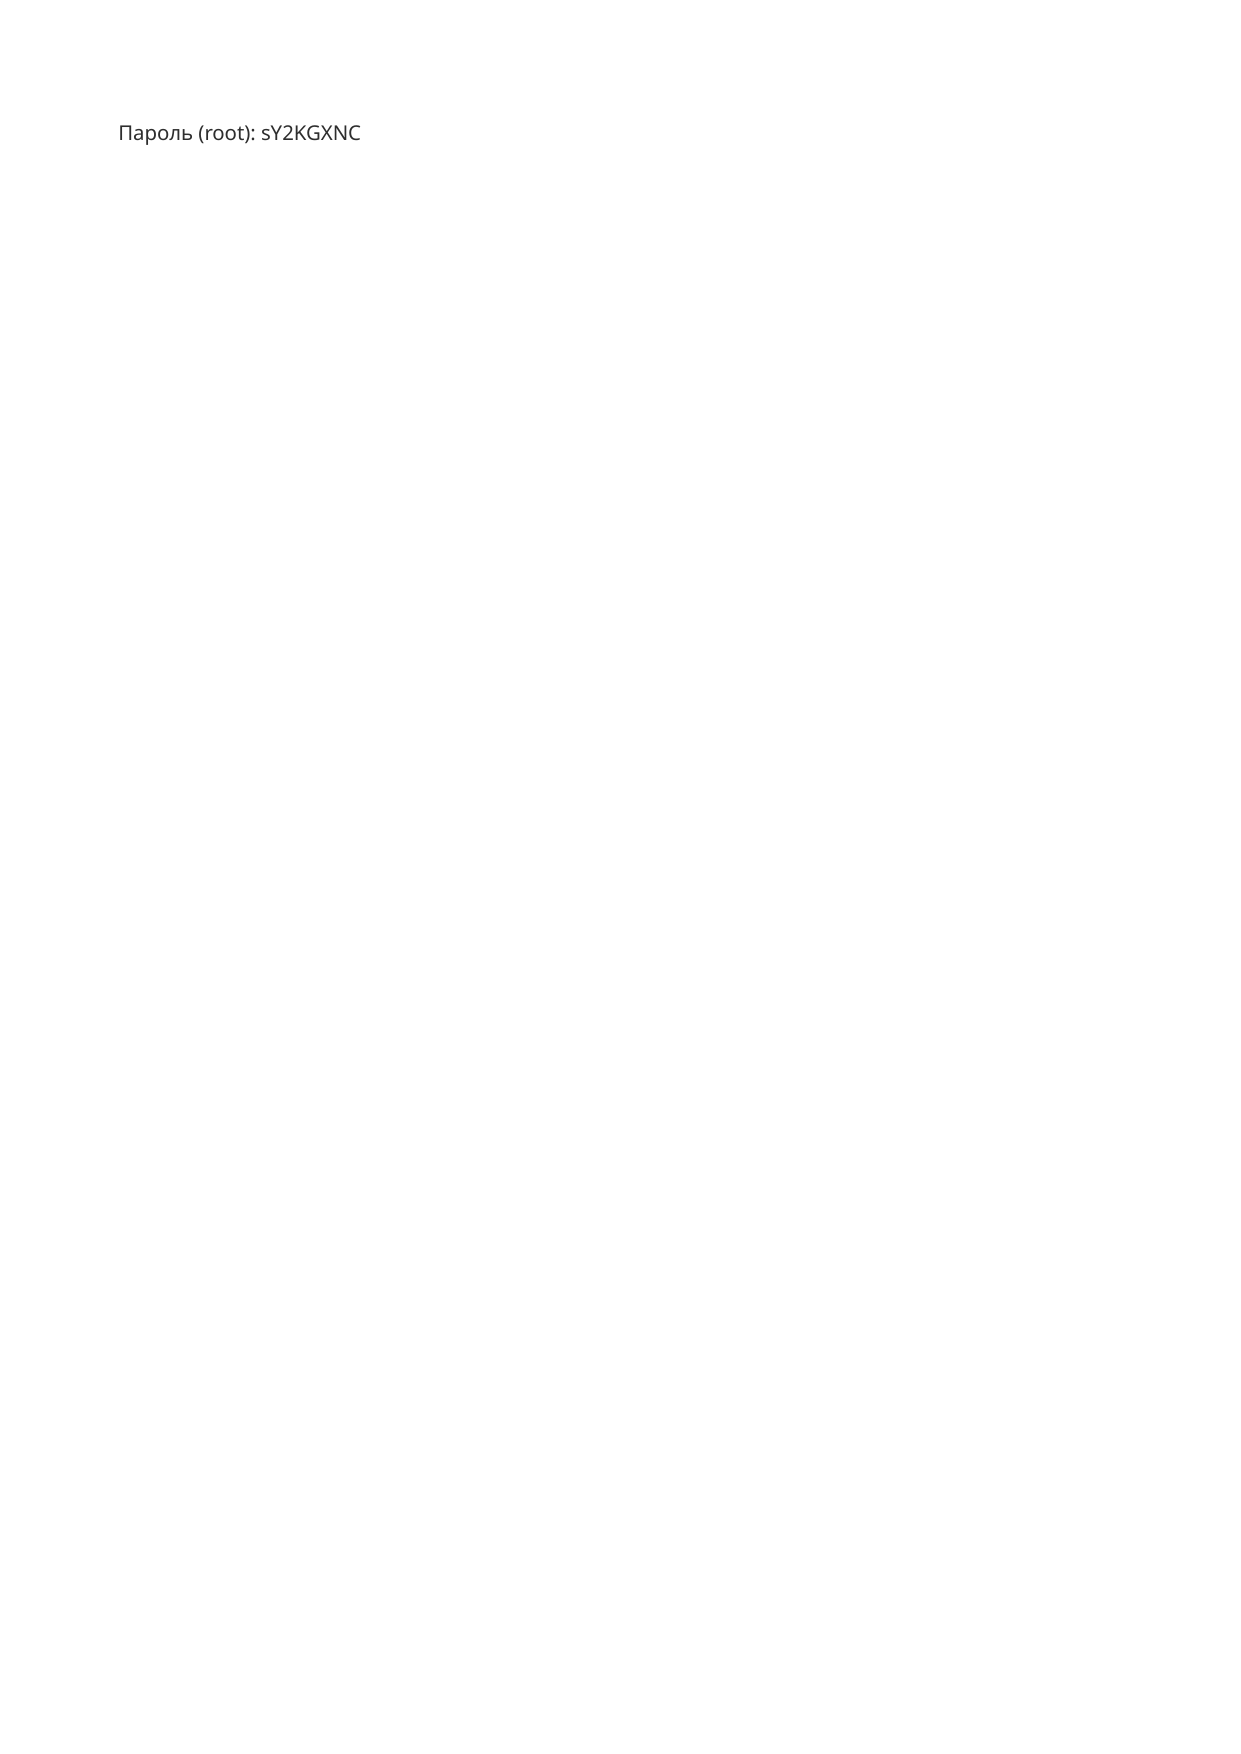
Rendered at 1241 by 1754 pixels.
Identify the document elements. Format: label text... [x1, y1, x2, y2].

text Пароль (root): sY2KGXNC [118, 118, 1122, 146]
